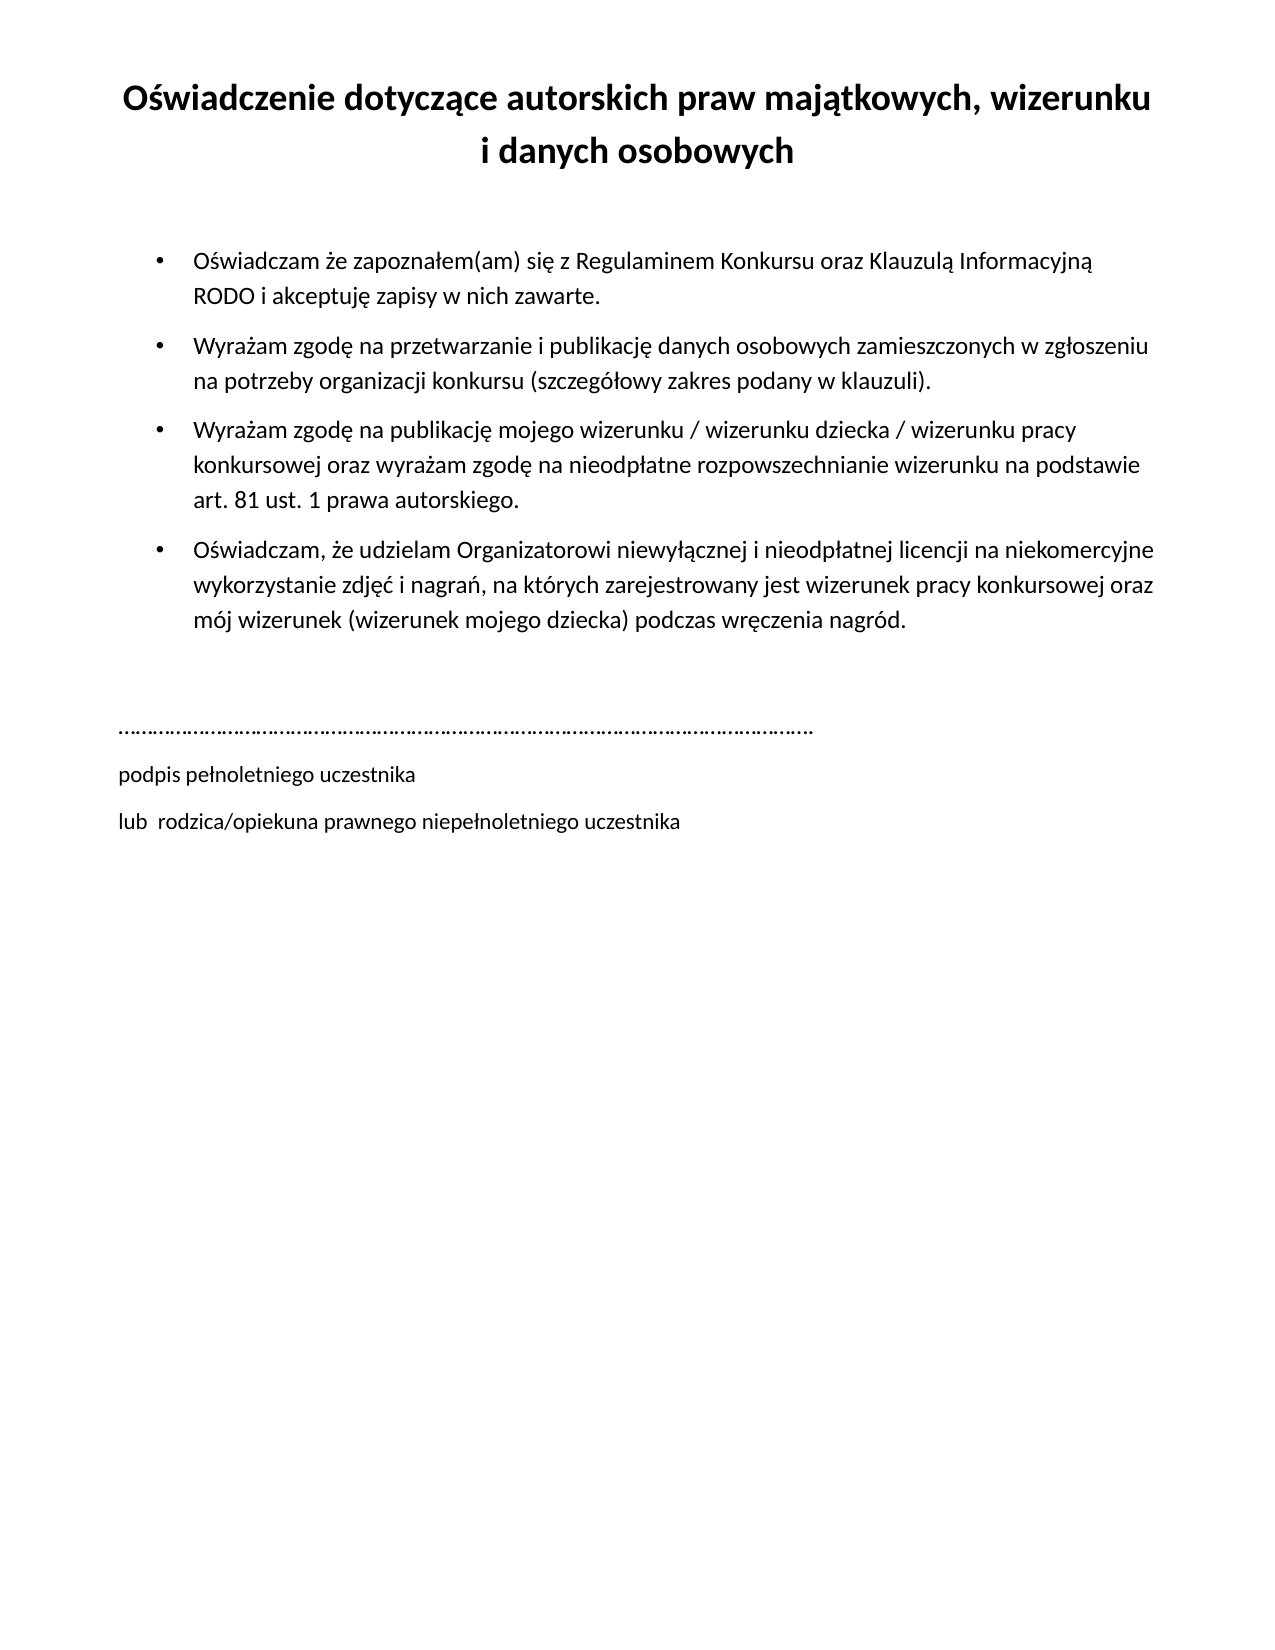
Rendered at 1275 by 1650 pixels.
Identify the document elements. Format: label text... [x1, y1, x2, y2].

text Oświadczenie dotyczące autorskich praw majątkowych, wizerunku i danych osobowych [118, 74, 1157, 172]
text lub rodzica/opiekuna prawnego niepełnoletniego uczestnika [118, 807, 1157, 835]
list Wyrażam zgodę na publikację mojego wizerunku / wizerunku dziecka / wizerunku pracy konkursowej oraz wyrażam zgodę na nieodpłatne rozpowszechnianie wizerunku na podstawie art. 81 ust. 1 prawa autorskiego. [156, 414, 1157, 515]
list Oświadczam, że udzielam Organizatorowi niewyłącznej i nieodpłatnej licencji na niekomercyjne wykorzystanie zdjęć i nagrań, na których zarejestrowany jest wizerunek pracy konkursowej oraz mój wizerunek (wizerunek mojego dziecka) podczas wręczenia nagród. [156, 534, 1157, 635]
list Wyrażam zgodę na przetwarzanie i publikację danych osobowych zamieszczonych w zgłoszeniu na potrzeby organizacji konkursu (szczegółowy zakres podany w klauzuli). [156, 330, 1157, 395]
text podpis pełnoletniego uczestnika [118, 760, 1157, 788]
list Oświadczam że zapoznałem(am) się z Regulaminem Konkursu oraz Klauzulą Informacyjną RODO i akceptuję zapisy w nich zawarte. [156, 245, 1157, 311]
text …………………………………………………………………………………………………………. [118, 710, 1157, 741]
